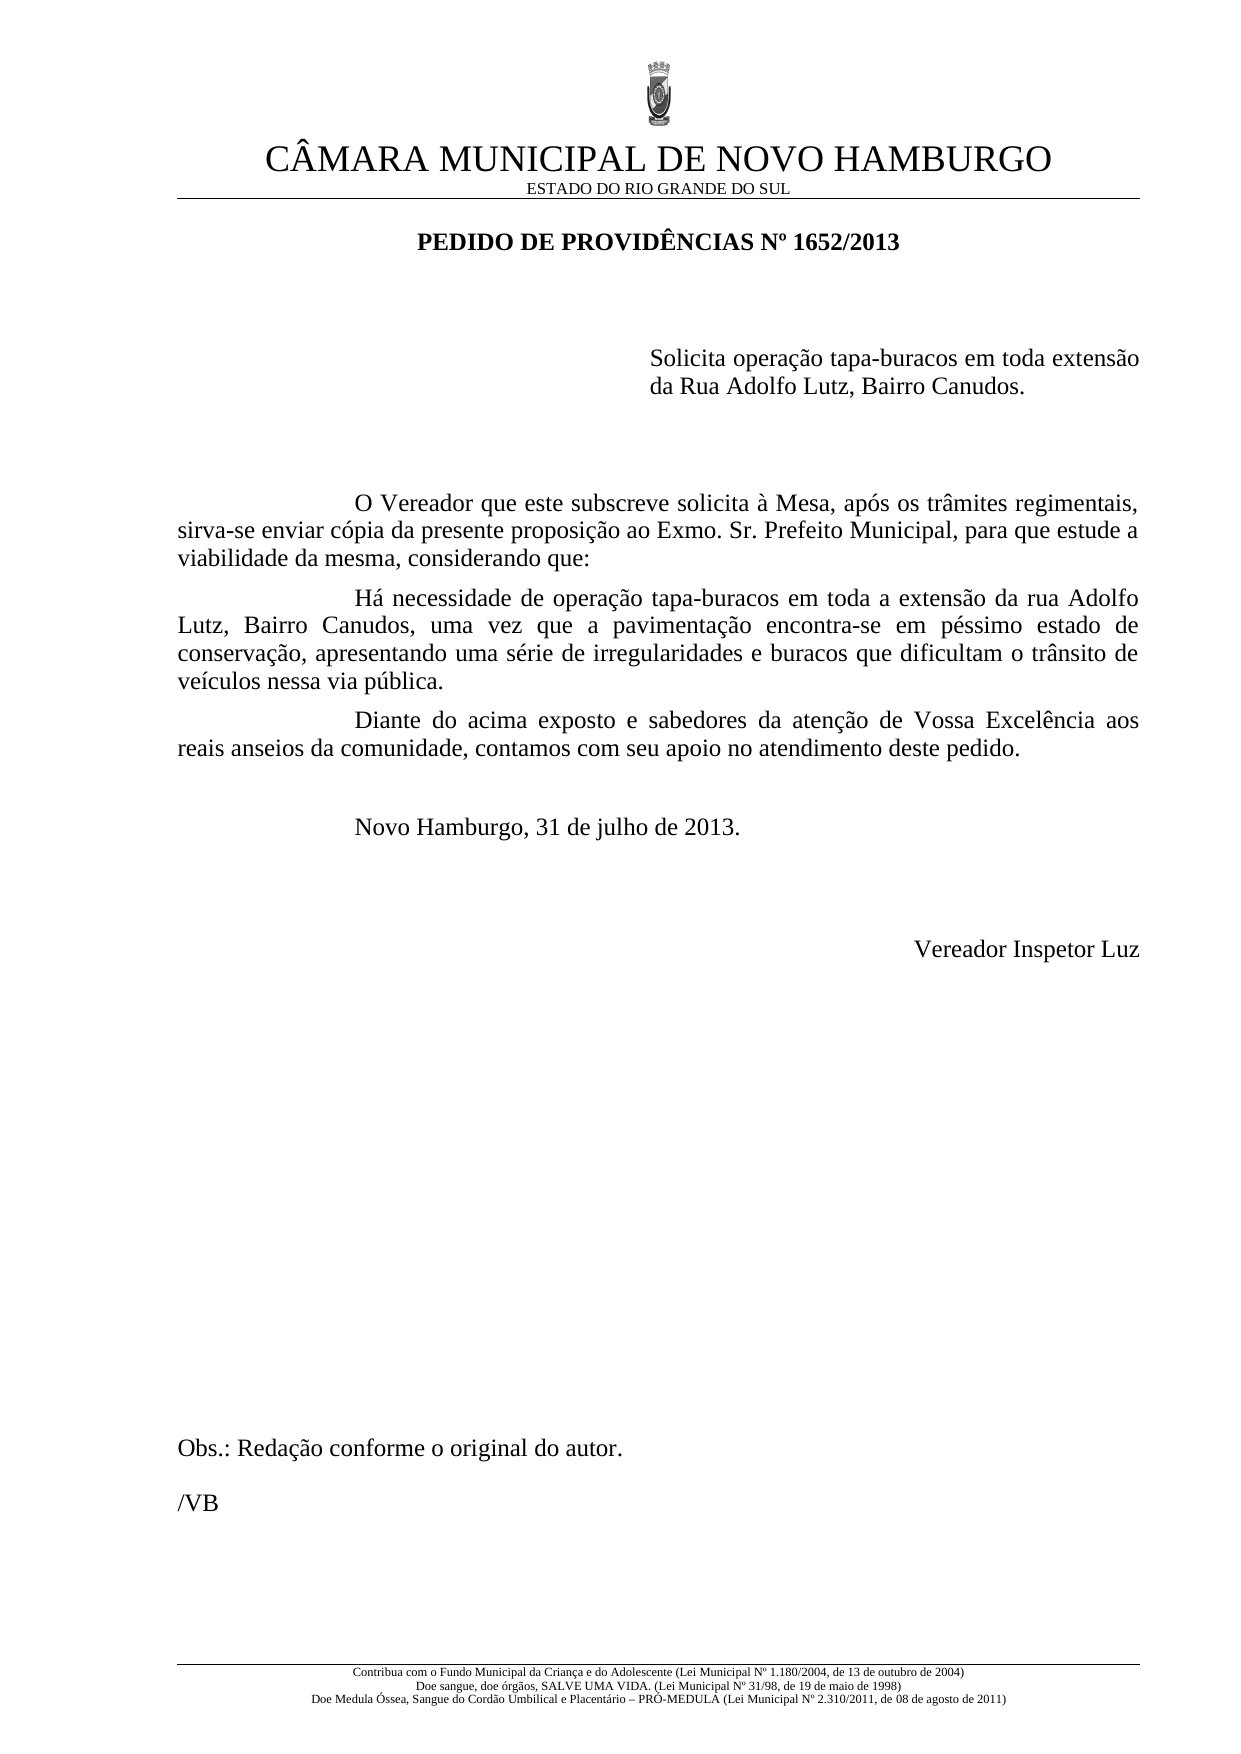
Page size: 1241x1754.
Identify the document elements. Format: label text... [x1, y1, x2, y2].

title PEDIDO DE PROVIDÊNCIAS Nº 1652/2013 [177, 228, 1140, 256]
text Obs.: Redação conforme o original do autor. [177, 1434, 1140, 1462]
text O Vereador que este subscreve solicita à Mesa, após os trâmites regimentais, sirva-se enviar cópia da presente proposição ao Exmo. Sr. Prefeito Municipal, para que estude a viabilidade da mesma, considerando que: [177, 489, 1140, 572]
text Novo Hamburgo, 31 de julho de 2013. [177, 813, 1140, 841]
text Diante do acima exposto e sabedores da atenção de Vossa Excelência aos reais anseios da comunidade, contamos com seu apoio no atendimento deste pedido. [177, 706, 1140, 762]
text /VB [177, 1489, 1140, 1517]
text Vereador Inspetor Luz [768, 935, 1140, 963]
text Há necessidade de operação tapa-buracos em toda a extensão da rua Adolfo Lutz, Bairro Canudos, uma vez que a pavimentação encontra-se em péssimo estado de conservação, apresentando uma série de irregularidades e buracos que dificultam o trânsito de veículos nessa via pública. [177, 584, 1140, 694]
text Solicita operação tapa-buracos em toda extensão da Rua Adolfo Lutz, Bairro Canudos. [649, 344, 1140, 400]
